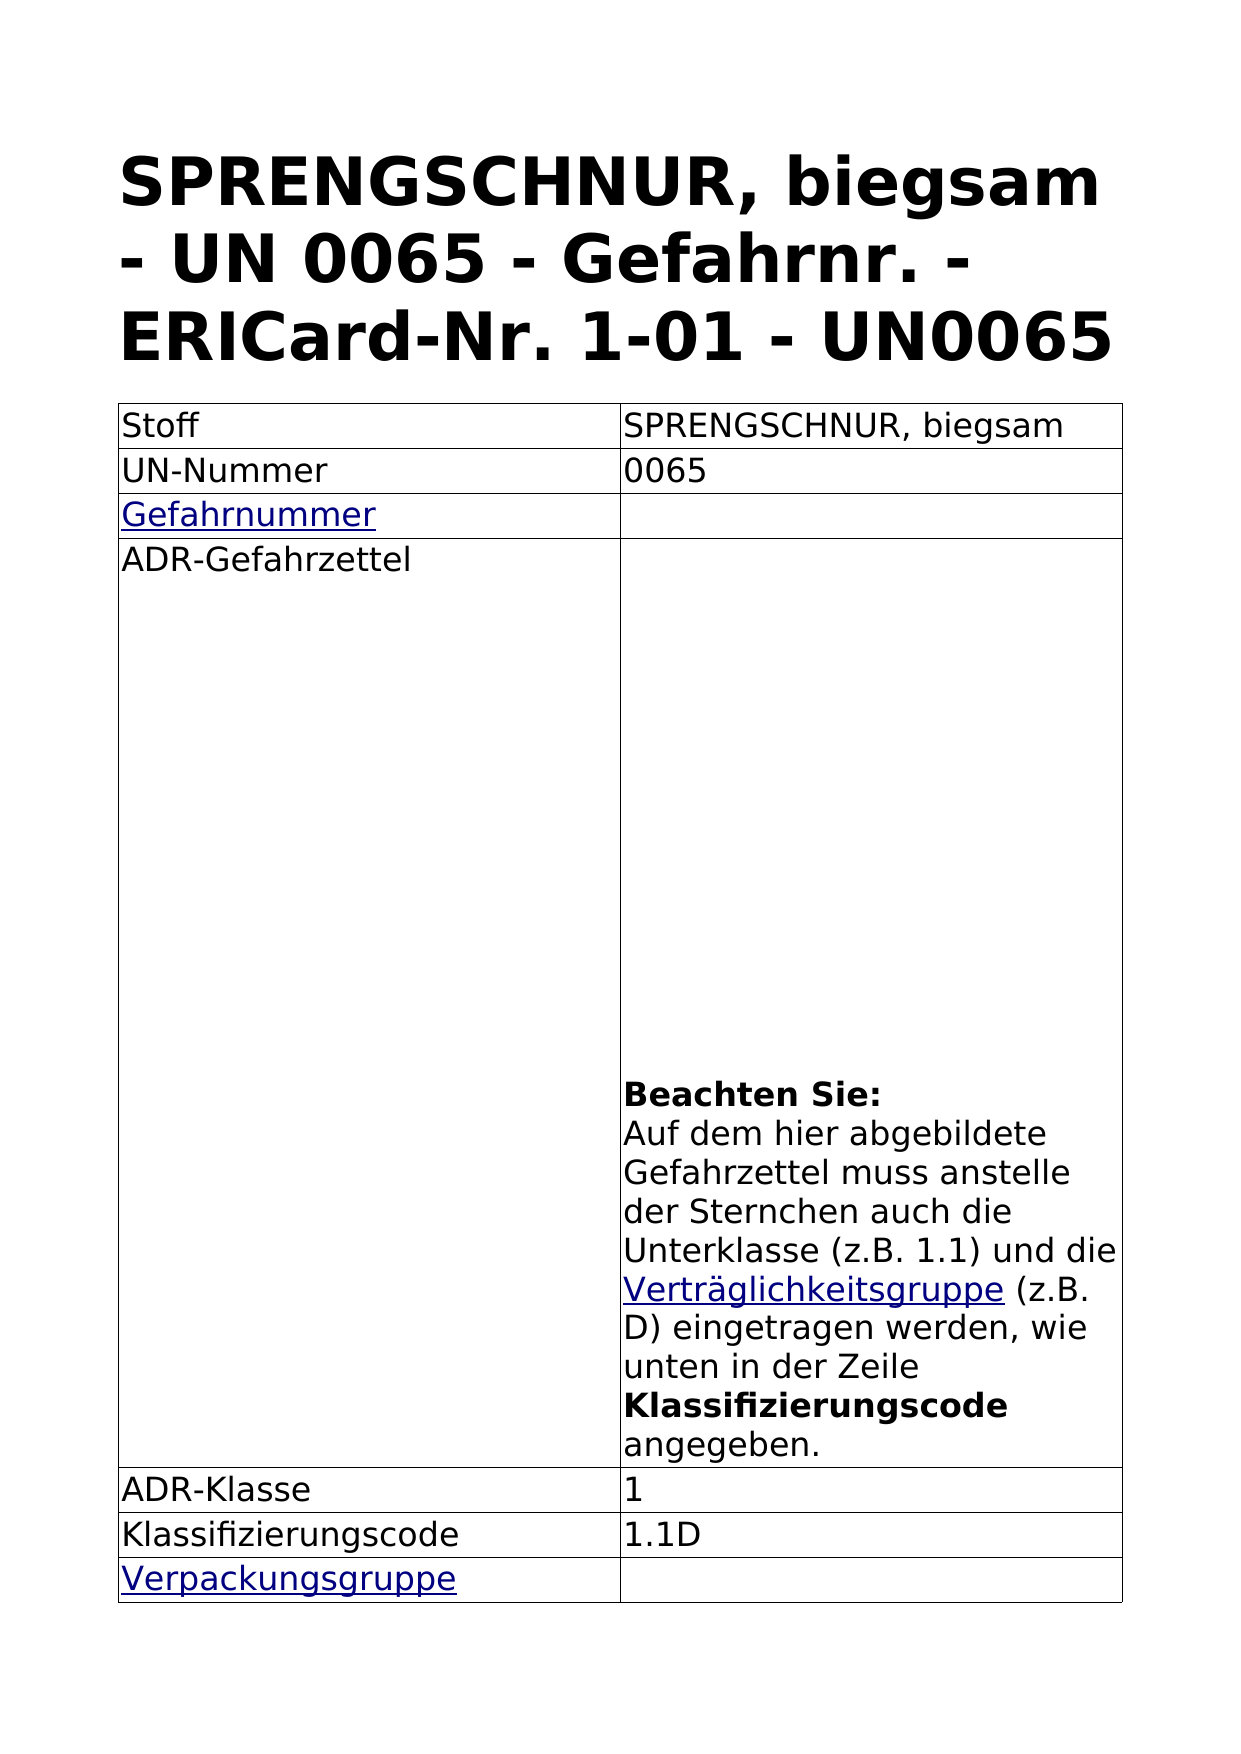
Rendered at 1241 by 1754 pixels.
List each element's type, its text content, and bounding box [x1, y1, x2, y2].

table_cell 0065 [621, 449, 1122, 493]
table_cell Beachten Sie: Auf dem hier abgebildete Gefahrzettel muss anstelle der Sternchen auch die Unterklasse (z.B. 1.1) und die Verträglichkeitsgruppe (z.B. D) eingetragen werden, wie unten in der Zeile Klassifizierungscode angegeben. [621, 539, 1122, 1467]
subtitle SPRENGSCHNUR, biegsam - UN 0065 - Gefahrnr. - ERICard-Nr. 1-01 - UN0065 [118, 143, 1122, 376]
table_cell [621, 494, 1122, 538]
table_cell ADR-Gefahrzettel [119, 539, 620, 1467]
table_header Stoff [119, 404, 620, 448]
table_cell 1.1D [621, 1513, 1122, 1557]
table_cell 1 [621, 1468, 1122, 1512]
table_cell ADR-Klasse [119, 1468, 620, 1512]
table_cell Klassifizierungscode [119, 1513, 620, 1557]
table_header SPRENGSCHNUR, biegsam [621, 404, 1122, 448]
table_cell [621, 1558, 1122, 1602]
table_cell Verpackungsgruppe [119, 1558, 620, 1602]
table_cell Gefahrnummer [119, 494, 620, 538]
table_cell UN-Nummer [119, 449, 620, 493]
